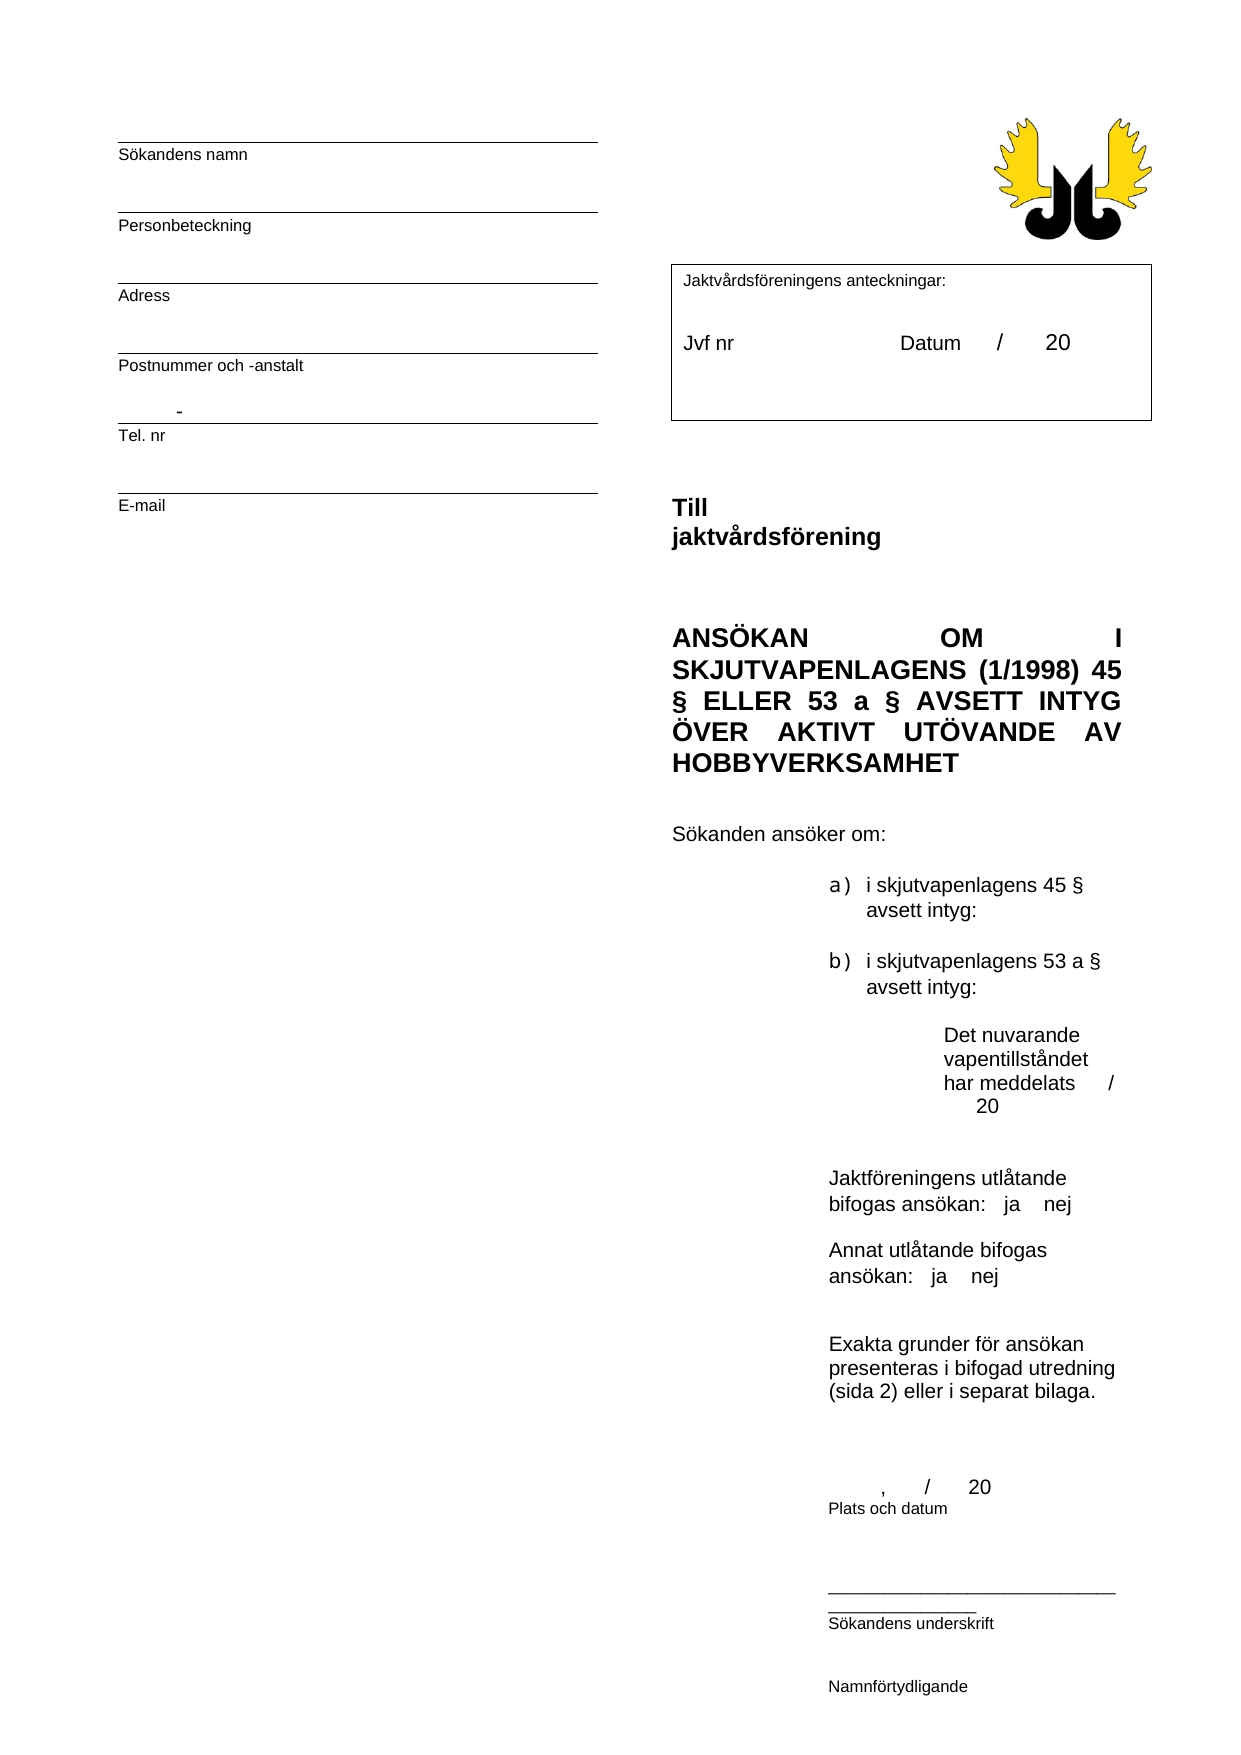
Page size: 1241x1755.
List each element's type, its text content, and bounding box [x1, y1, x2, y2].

text E-mail [118, 494, 598, 515]
text Jaktföreningens utlåtande bifogas ansökan: ja nej [828, 1166, 1122, 1216]
text Sökandens namn [118, 143, 598, 164]
text , / 20 [828, 1475, 1122, 1499]
text Annat utlåtande bifogas ansökan: ja nej [828, 1238, 1122, 1288]
list i skjutvapenlagens 53 a § avsett intyg: [828, 946, 1122, 998]
text Adress [118, 284, 598, 305]
text Sökandens underskrift [828, 1614, 1122, 1633]
text ANSÖKAN OM I SKJUTVAPENLAGENS (1/1998) 45 § ELLER 53 a § AVSETT INTYG ÖVER AKTIVT UTÖVANDE AV HOBBYVERKSAMHET [672, 622, 1122, 779]
table_header Jaktvårdsföreningens anteckningar: Jvf nr Datum / 20 [672, 265, 1151, 420]
text Tel. nr [118, 424, 598, 445]
text Sökanden ansöker om: [672, 822, 1122, 846]
text Plats och datum [828, 1499, 1122, 1518]
text - [118, 399, 598, 423]
text Postnummer och -anstalt [118, 354, 598, 375]
text Namnförtydligande [828, 1676, 1122, 1696]
list i skjutvapenlagens 45 § avsett intyg: [828, 870, 1122, 922]
text Personbeteckning [118, 213, 598, 234]
text Exakta grunder för ansökan presenteras i bifogad utredning (sida 2) eller i separat bilaga. [828, 1331, 1122, 1403]
text Det nuvarande vapentillståndet har meddelats / 20 [943, 1022, 1122, 1118]
text _______________________________________________ [828, 1576, 1122, 1614]
text Till jaktvårdsförening [672, 493, 1093, 551]
